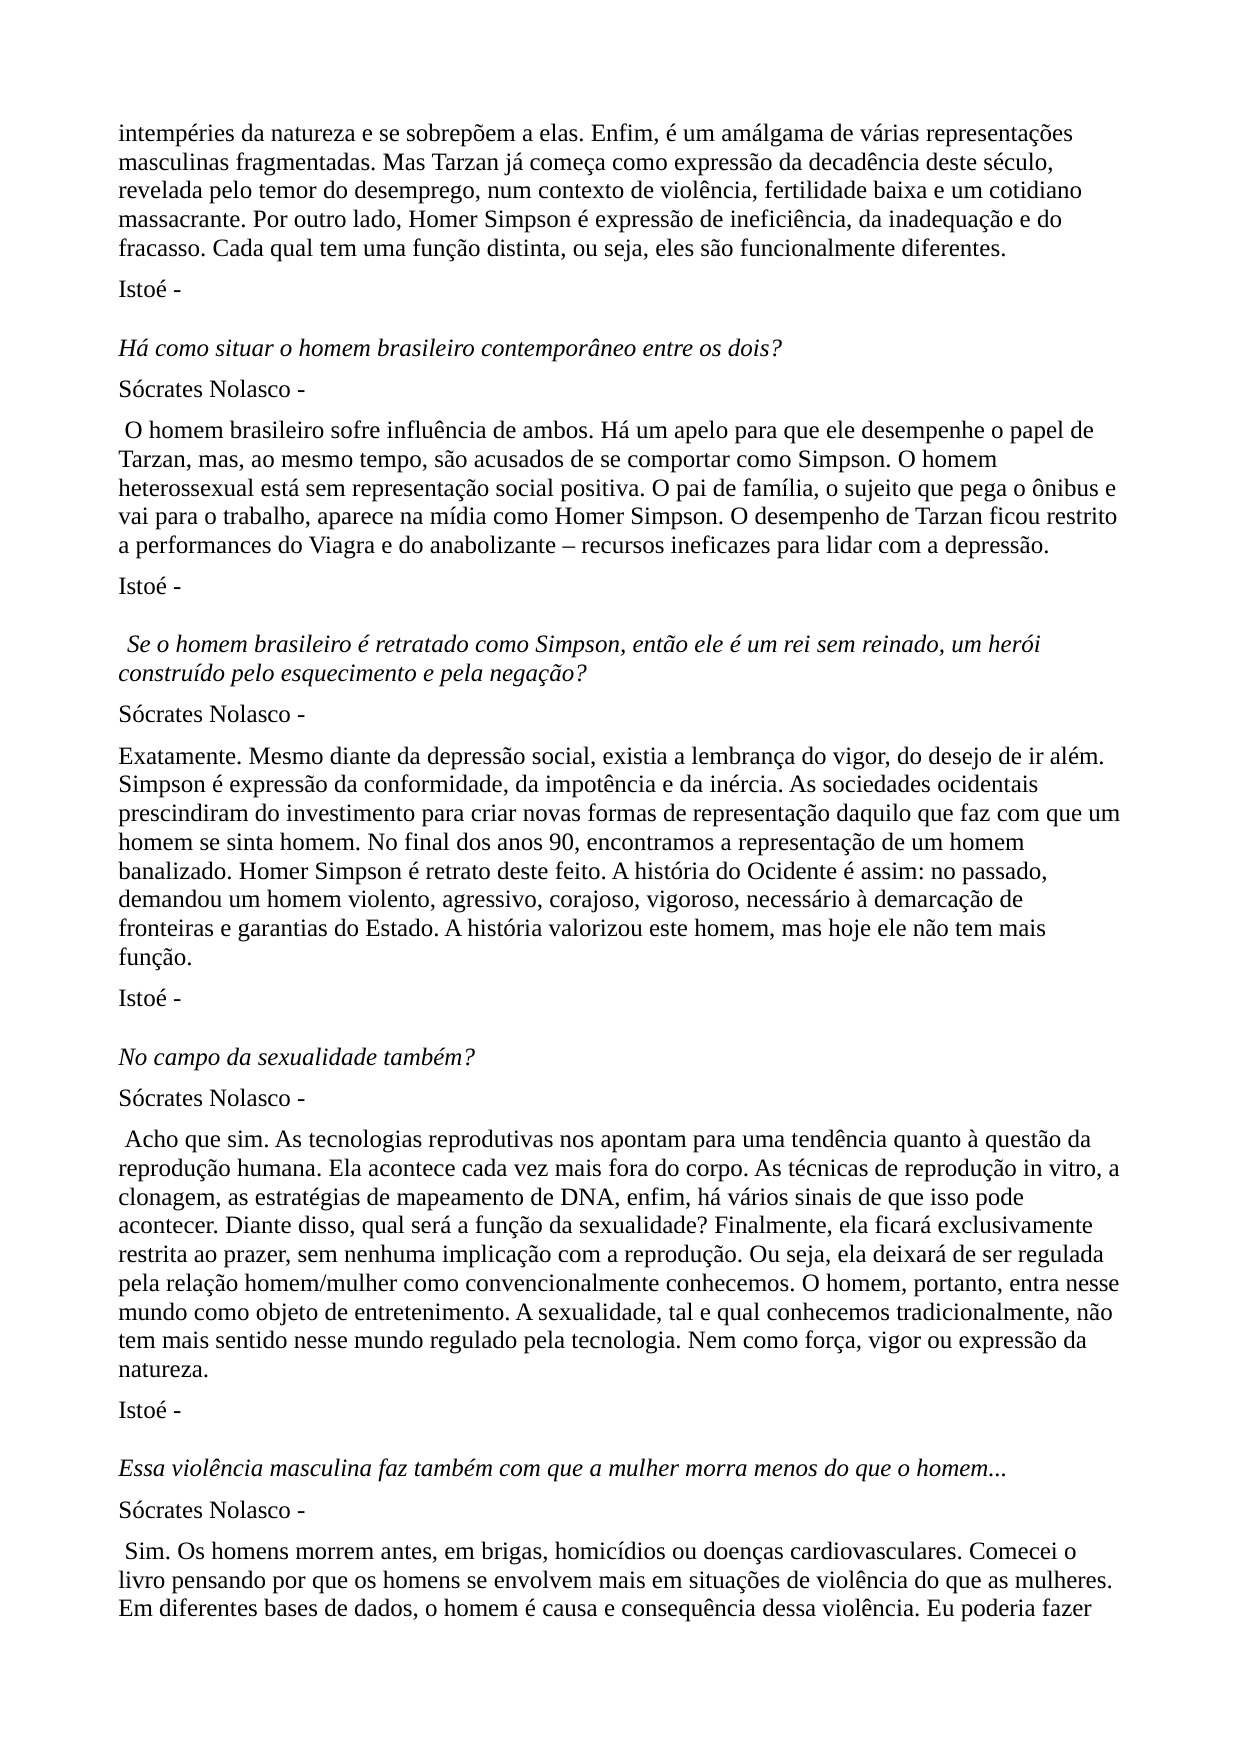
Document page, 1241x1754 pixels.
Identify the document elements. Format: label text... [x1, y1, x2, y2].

text Há como situar o homem brasileiro contemporâneo entre os dois? [118, 333, 1122, 361]
text Sócrates Nolasco - [118, 1495, 1122, 1523]
text Sócrates Nolasco - [118, 699, 1122, 728]
text Sócrates Nolasco - [118, 1083, 1122, 1112]
text No campo da sexualidade também? [118, 1042, 1122, 1070]
text Istoé - [118, 274, 1122, 303]
text Istoé - [118, 983, 1122, 1012]
text Acho que sim. As tecnologias reprodutivas nos apontam para uma tendência quanto à questão da reprodução humana. Ela acontece cada vez mais fora do corpo. As técnicas de reprodução in vitro, a clonagem, as estratégias de mapeamento de DNA, enfim, há vários sinais de que isso pode acontecer. Diante disso, qual será a função da sexualidade? Finalmente, ela ficará exclusivamente restrita ao prazer, sem nenhuma implicação com a reprodução. Ou seja, ela deixará de ser regulada pela relação homem/mulher como convencionalmente conhecemos. O homem, portanto, entra nesse mundo como objeto de entretenimento. A sexualidade, tal e qual conhecemos tradicionalmente, não tem mais sentido nesse mundo regulado pela tecnologia. Nem como força, vigor ou expressão da natureza. [118, 1124, 1122, 1383]
text Sim. Os homens morrem antes, em brigas, homicídios ou doenças cardiovasculares. Comecei o livro pensando por que os homens se envolvem mais em situações de violência do que as mulheres. Em diferentes bases de dados, o homem é causa e consequência dessa violência. Eu poderia fazer [118, 1536, 1122, 1622]
text Exatamente. Mesmo diante da depressão social, existia a lembrança do vigor, do desejo de ir além. Simpson é expressão da conformidade, da impotência e da inércia. As sociedades ocidentais prescindiram do investimento para criar novas formas de representação daquilo que faz com que um homem se sinta homem. No final dos anos 90, encontramos a representação de um homem banalizado. Homer Simpson é retrato deste feito. A história do Ocidente é assim: no passado, demandou um homem violento, agressivo, corajoso, vigoroso, necessário à demarcação de fronteiras e garantias do Estado. A história valorizou este homem, mas hoje ele não tem mais função. [118, 741, 1122, 971]
text Se o homem brasileiro é retratado como Simpson, então ele é um rei sem reinado, um herói construído pelo esquecimento e pela negação? [118, 629, 1122, 687]
text intempéries da natureza e se sobrepõem a elas. Enfim, é um amálgama de várias representações masculinas fragmentadas. Mas Tarzan já começa como expressão da decadência deste século, revelada pelo temor do desemprego, num contexto de violência, fertilidade baixa e um cotidiano massacrante. Por outro lado, Homer Simpson é expressão de ineficiência, da inadequação e do fracasso. Cada qual tem uma função distinta, ou seja, eles são funcionalmente diferentes. [118, 118, 1122, 262]
text Essa violência masculina faz também com que a mulher morra menos do que o homem... [118, 1453, 1122, 1482]
text Istoé - [118, 571, 1122, 600]
text Sócrates Nolasco - [118, 374, 1122, 403]
text O homem brasileiro sofre influência de ambos. Há um apelo para que ele desempenhe o papel de Tarzan, mas, ao mesmo tempo, são acusados de se comportar como Simpson. O homem heterossexual está sem representação social positiva. O pai de família, o sujeito que pega o ônibus e vai para o trabalho, aparece na mídia como Homer Simpson. O desempenho de Tarzan ficou restrito a performances do Viagra e do anabolizante – recursos ineficazes para lidar com a depressão. [118, 415, 1122, 559]
text Istoé - [118, 1395, 1122, 1424]
